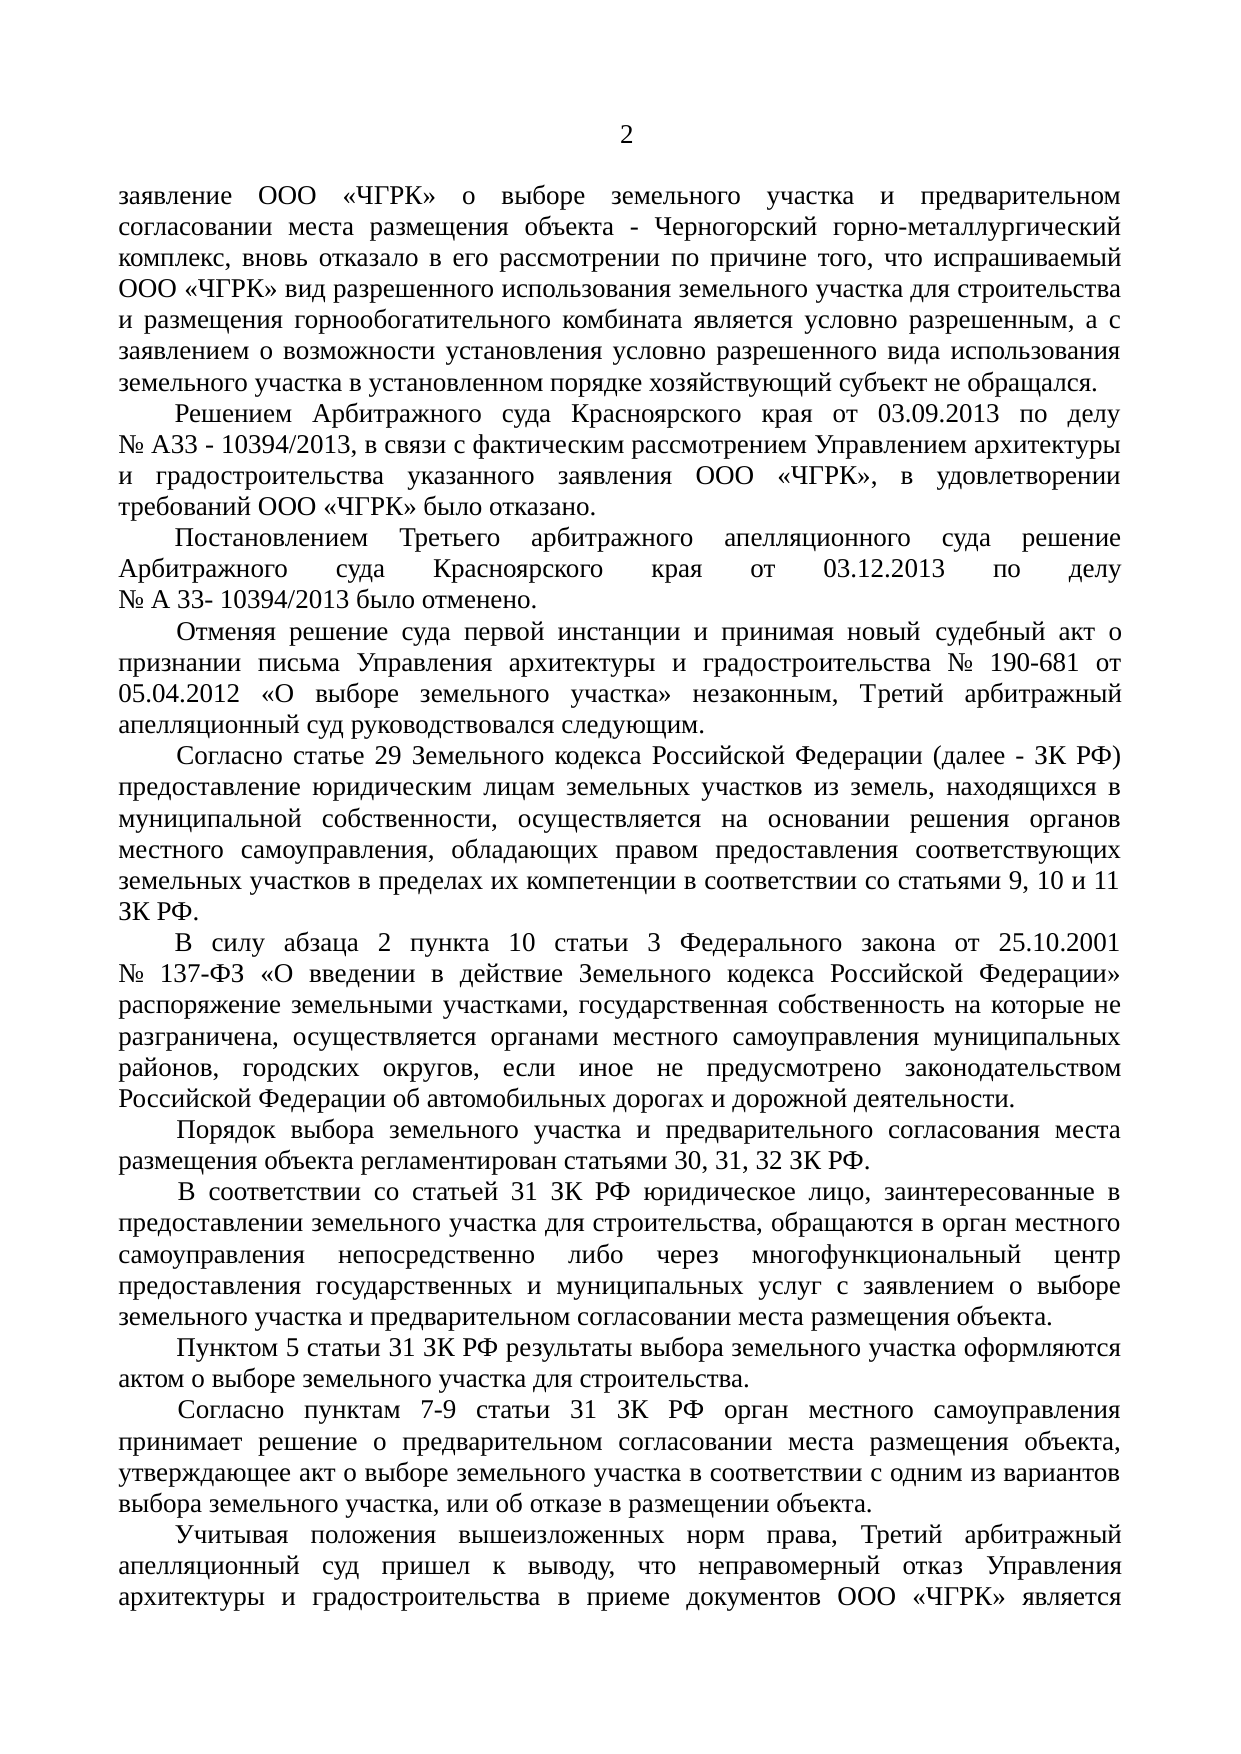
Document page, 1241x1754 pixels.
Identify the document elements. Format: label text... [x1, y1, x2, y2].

text Порядок выбора земельного участка и предварительного согласования места размещения объекта регламентирован статьями 30, 31, 32 ЗК РФ. [118, 1113, 1122, 1175]
text заявление ООО «ЧГРК» о выборе земельного участка и предварительном согласовании места размещения объекта - Черногорский горно-металлургический комплекс, вновь отказало в его рассмотрении по причине того, что испрашиваемый ООО «ЧГРК» вид разрешенного использования земельного участка для строительства и размещения горнообогатительного комбината является условно разрешенным, а с заявлением о возможности установления условно разрешенного вида использования земельного участка в установленном порядке хозяйствующий субъект не обращался. [118, 179, 1122, 397]
text Постановлением Третьего арбитражного апелляционного суда решение Арбитражного суда Красноярского края от 03.12.2013 по делу № А 33- 10394/2013 было отменено. [118, 521, 1122, 615]
text Отменяя решение суда первой инстанции и принимая новый судебный акт о признании письма Управления архитектуры и градостроительства № 190-681 от 05.04.2012 «О выборе земельного участка» незаконным, Третий арбитражный апелляционный суд руководствовался следующим. [118, 615, 1122, 739]
text Согласно статье 29 Земельного кодекса Российской Федерации (далее - ЗК РФ) предоставление юридическим лицам земельных участков из земель, находящихся в муниципальной собственности, осуществляется на основании решения органов местного самоуправления, обладающих правом предоставления соответствующих земельных участков в пределах их компетенции в соответствии со статьями 9, 10 и 11 ЗК РФ. [118, 739, 1122, 926]
text В силу абзаца 2 пункта 10 статьи 3 Федерального закона от 25.10.2001 № 137-ФЗ «О введении в действие Земельного кодекса Российской Федерации» распоряжение земельными участками, государственная собственность на которые не разграничена, осуществляется органами местного самоуправления муниципальных районов, городских округов, если иное не предусмотрено законодательством Российской Федерации об автомобильных дорогах и дорожной деятельности. [118, 926, 1122, 1113]
text Пунктом 5 статьи 31 ЗК РФ результаты выбора земельного участка оформляются актом о выборе земельного участка для строительства. [118, 1331, 1122, 1393]
text В соответствии со статьей 31 ЗК РФ юридическое лицо, заинтересованные в предоставлении земельного участка для строительства, обращаются в орган местного самоуправления непосредственно либо через многофункциональный центр предоставления государственных и муниципальных услуг с заявлением о выборе земельного участка и предварительном согласовании места размещения объекта. [118, 1175, 1122, 1331]
text Учитывая положения вышеизложенных норм права, Третий арбитражный апелляционный суд пришел к выводу, что неправомерный отказ Управления архитектуры и градостроительства в приеме документов ООО «ЧГРК» является [118, 1518, 1122, 1611]
text Согласно пунктам 7-9 статьи 31 ЗК РФ орган местного самоуправления принимает решение о предварительном согласовании места размещения объекта, утверждающее акт о выборе земельного участка в соответствии с одним из вариантов выбора земельного участка, или об отказе в размещении объекта. [118, 1393, 1122, 1518]
text Решением Арбитражного суда Красноярского края от 03.09.2013 по делу № А33 - 10394/2013, в связи с фактическим рассмотрением Управлением архитектуры и градостроительства указанного заявления ООО «ЧГРК», в удовлетворении требований ООО «ЧГРК» было отказано. [118, 397, 1122, 521]
